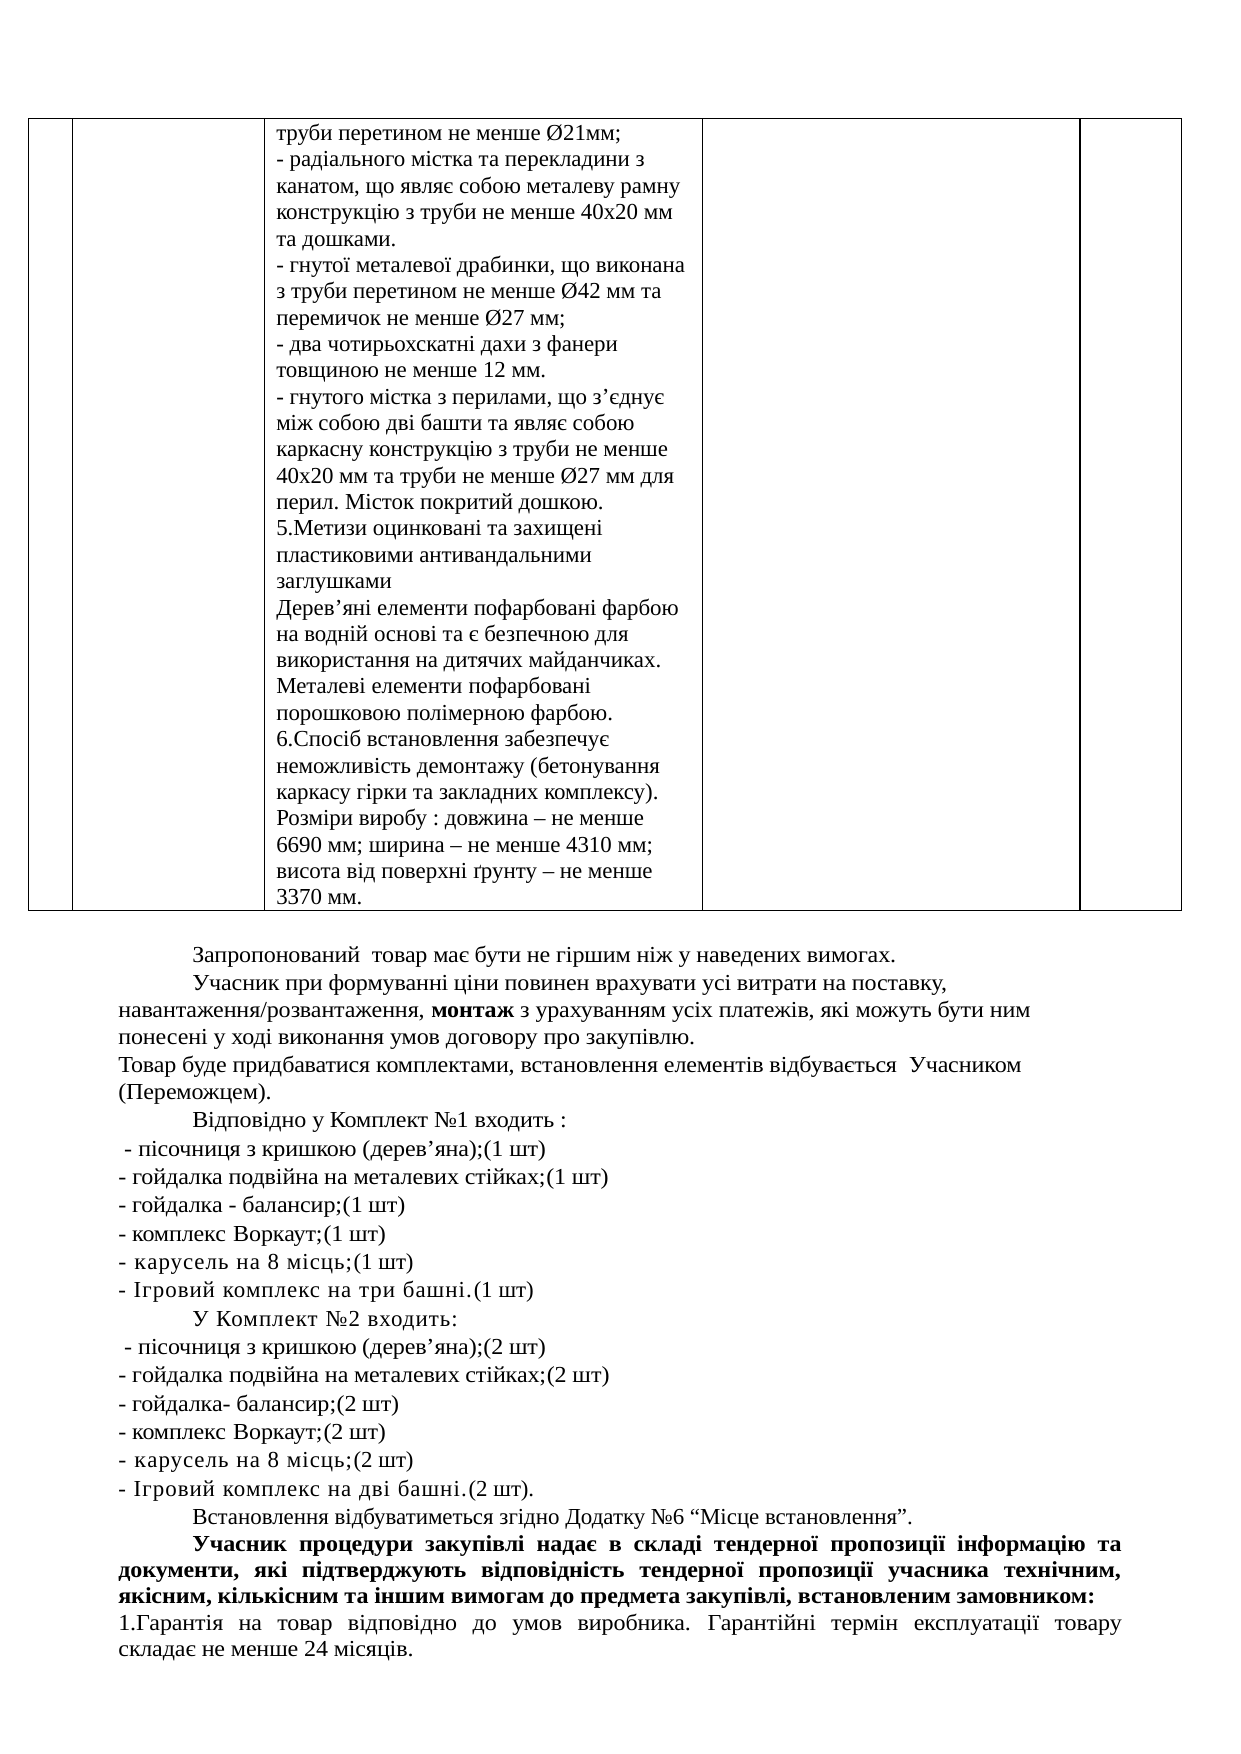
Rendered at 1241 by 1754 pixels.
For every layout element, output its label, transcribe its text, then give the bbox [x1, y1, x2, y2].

text - карусель на 8 місць;(1 шт) [118, 1248, 1091, 1274]
text - комплекс Воркаут;(2 шт) [118, 1418, 1091, 1444]
text Товар буде придбаватися комплектами, встановлення елементів відбувається Учасником (Переможцем). [118, 1051, 1091, 1104]
text - пісочниця з кришкою (дерев’яна);(1 шт) [118, 1134, 1091, 1161]
text - Ігровий комплекс на дві башні.(2 шт). [118, 1474, 1091, 1501]
text У Комплект №2 входить: [118, 1304, 1091, 1331]
text - гойдалка подвійна на металевих стійках;(1 шт) [118, 1163, 1091, 1189]
text Запропонований товар має бути не гіршим ніж у наведених вимогах. [118, 941, 1091, 967]
text - комплекс Воркаут;(1 шт) [118, 1219, 1091, 1246]
table_cell [1081, 119, 1181, 910]
text Встановлення відбуватиметься згідно Додатку №6 “Місце встановлення”. [118, 1503, 1091, 1529]
text - Ігровий комплекс на три башні.(1 шт) [118, 1276, 1091, 1303]
table_cell [73, 119, 264, 910]
table_cell [703, 119, 1079, 910]
text Відповідно у Комплект №1 входить : [118, 1106, 1091, 1133]
text - гойдалка - балансир;(1 шт) [118, 1191, 1091, 1218]
text Учасник процедури закупівлі надає в складі тендерної пропозиції інформацію та документи, які підтверджують відповідність тендерної пропозиції учасника технічним, якісним, кількісним та іншим вимогам до предмета закупівлі, встановленим замовником: [118, 1530, 1122, 1609]
text - гойдалка- балансир;(2 шт) [118, 1389, 1091, 1416]
text - пісочниця з кришкою (дерев’яна);(2 шт) [118, 1333, 1091, 1359]
text - карусель на 8 місць;(2 шт) [118, 1446, 1091, 1473]
table_cell [29, 119, 72, 910]
text Учасник при формуванні ціни повинен врахувати усі витрати на поставку, навантаження/розвантаження, монтаж з урахуванням усіх платежів, які можуть бути ним понесені у ході виконання умов договору про закупівлю. [118, 969, 1091, 1049]
text 1.Гарантія на товар відповідно до умов виробника. Гарантійні термін експлуатації товару складає не менше 24 місяців. [118, 1609, 1122, 1662]
text - гойдалка подвійна на металевих стійках;(2 шт) [118, 1361, 1091, 1388]
